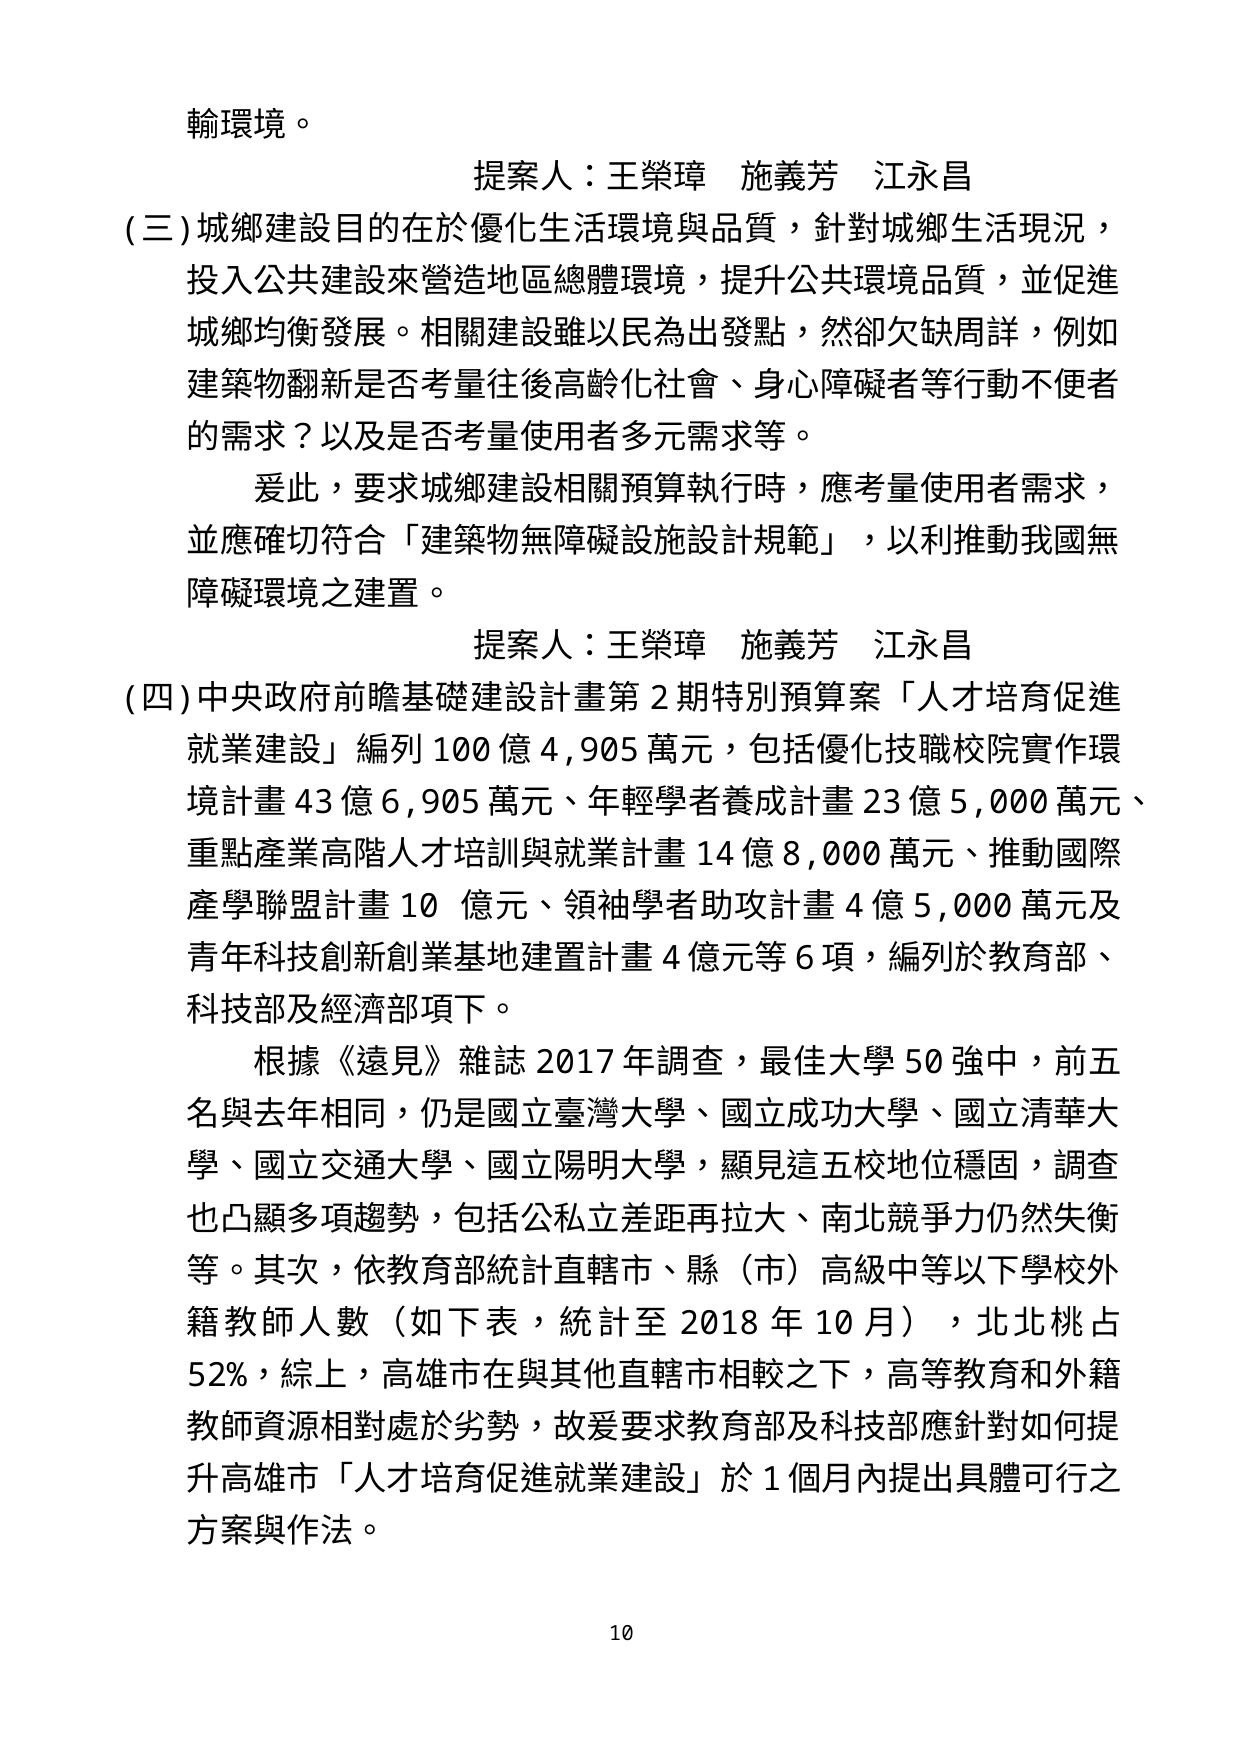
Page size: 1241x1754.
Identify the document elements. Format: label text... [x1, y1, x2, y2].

text 輸環境。 [187, 94, 1122, 147]
text 根據《遠見》雜誌2017年調查，最佳大學50強中，前五名與去年相同，仍是國立臺灣大學、國立成功大學、國立清華大學、國立交通大學、國立陽明大學，顯見這五校地位穩固，調查也凸顯多項趨勢，包括公私立差距再拉大、南北競爭力仍然失衡等。其次，依教育部統計直轄市、縣（市）高級中等以下學校外籍教師人數（如下表，統計至2018年10月），北北桃占52%，綜上，高雄市在與其他直轄市相較之下，高等教育和外籍教師資源相對處於劣勢，故爰要求教育部及科技部應針對如何提升高雄市「人才培育促進就業建設」於1個月內提出具體可行之方案與作法。 [187, 1032, 1122, 1553]
text 爰此，要求城鄉建設相關預算執行時，應考量使用者需求，並應確切符合「建築物無障礙設施設計規範」，以利推動我國無障礙環境之建置。 [187, 459, 1122, 615]
text 提案人：王榮璋 施義芳 江永昌 [473, 615, 1122, 667]
text (三)城鄉建設目的在於優化生活環境與品質，針對城鄉生活現況，投入公共建設來營造地區總體環境，提升公共環境品質，並促進城鄉均衡發展。相關建設雖以民為出發點，然卻欠缺周詳，例如建築物翻新是否考量往後高齡化社會、身心障礙者等行動不便者的需求？以及是否考量使用者多元需求等。 [120, 199, 1122, 459]
text 提案人：王榮璋 施義芳 江永昌 [473, 147, 1122, 199]
text (四)中央政府前瞻基礎建設計畫第2期特別預算案「人才培育促進就業建設」編列100億4,905萬元，包括優化技職校院實作環境計畫43億6,905萬元、年輕學者養成計畫23億5,000萬元、重點產業高階人才培訓與就業計畫14億8,000萬元、推動國際產學聯盟計畫10 億元、領袖學者助攻計畫4億5,000萬元及青年科技創新創業基地建置計畫4億元等6項，編列於教育部、科技部及經濟部項下。 [120, 667, 1122, 1032]
